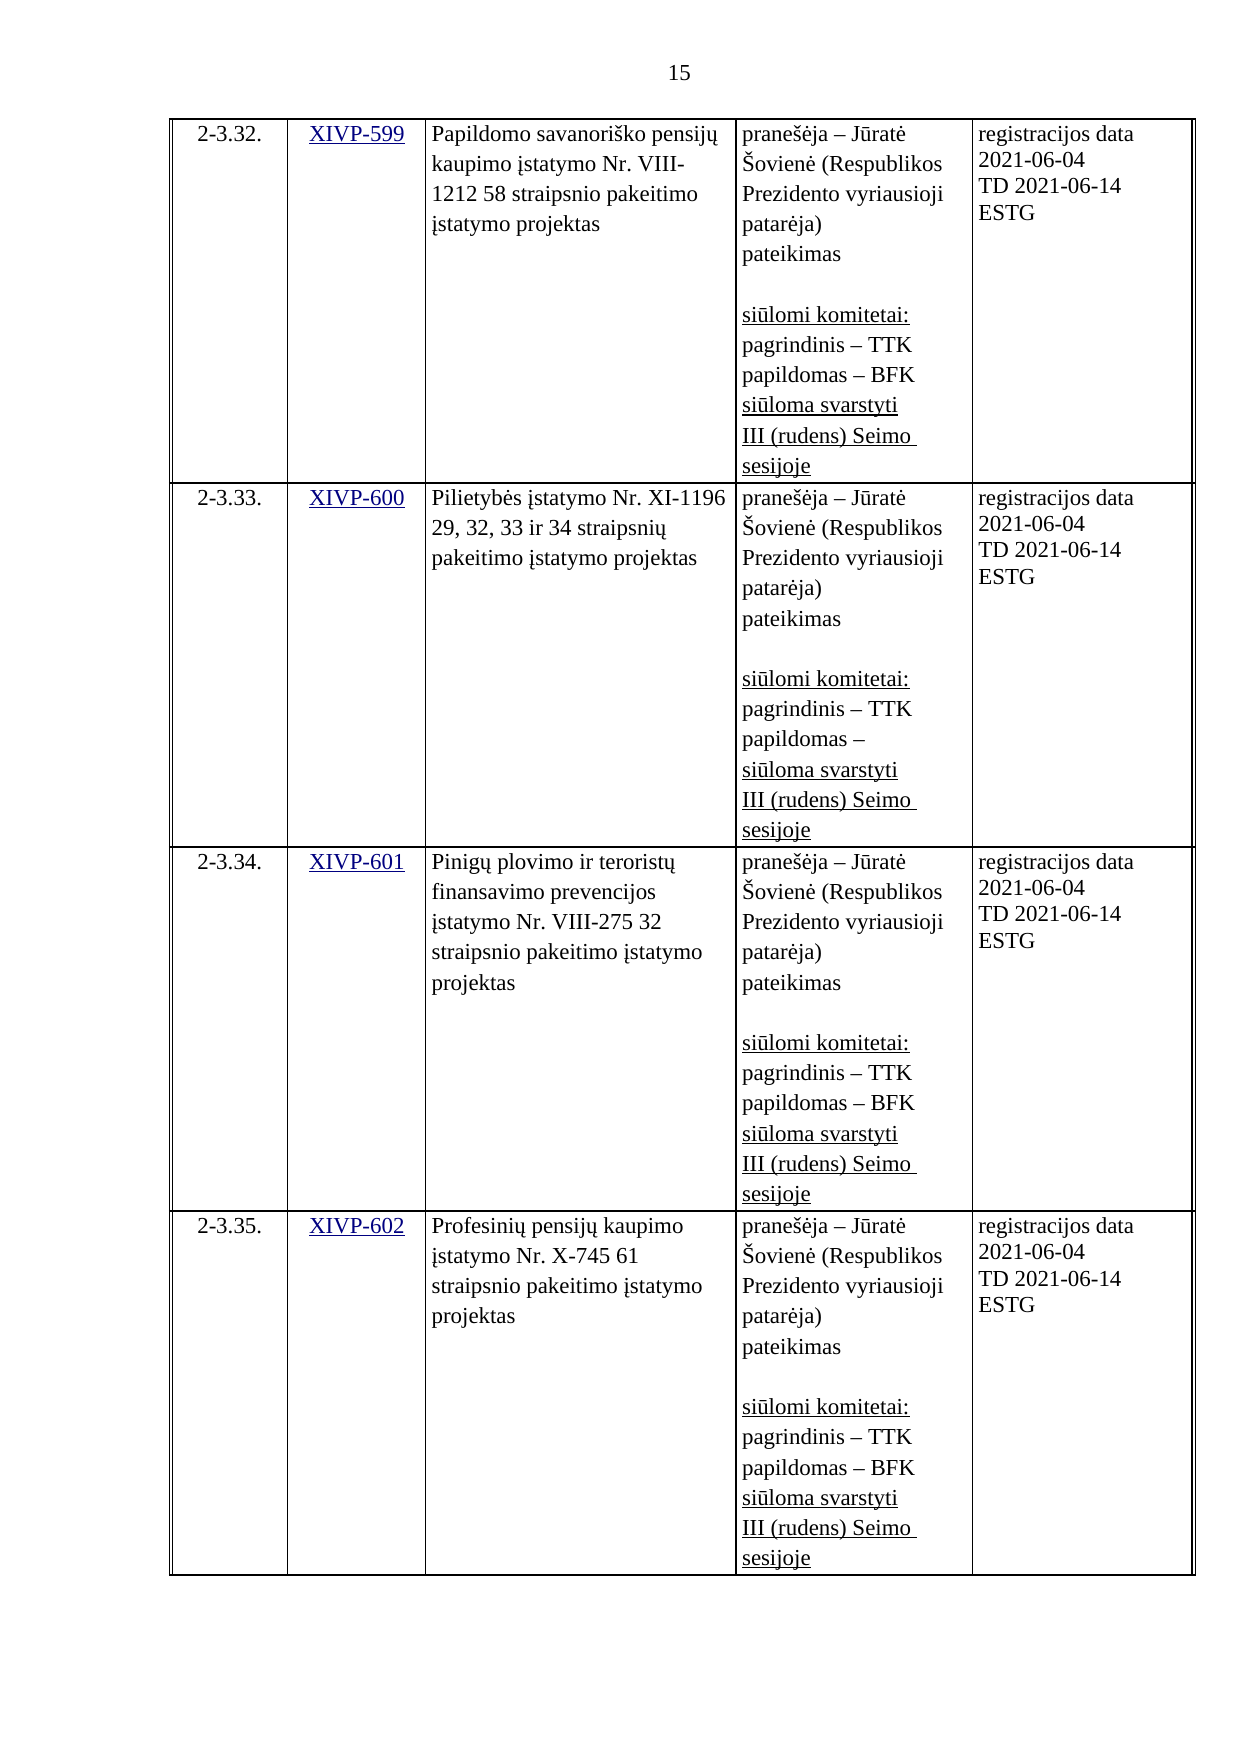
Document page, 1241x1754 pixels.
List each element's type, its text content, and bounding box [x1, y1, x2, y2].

table_cell registracijos data 2021-06-04 TD 2021-06-14 ESTG [973, 848, 1191, 1210]
table_cell [1196, 482, 1240, 846]
table_cell pranešėja – Jūratė Šovienė (Respublikos Prezidento vyriausioji patarėja) pateikimas siūlomi komitetai: pagrindinis – TTK papildomas – BFK siūloma svarstyti III (rudens) Seimo sesijoje [737, 848, 972, 1210]
table_cell pranešėja – Jūratė Šovienė (Respublikos Prezidento vyriausioji patarėja) pateikimas siūlomi komitetai: pagrindinis – TTK papildomas – BFK siūloma svarstyti III (rudens) Seimo sesijoje [737, 1212, 972, 1574]
table_cell XIVP-601 [288, 848, 425, 1210]
table_cell registracijos data 2021-06-04 TD 2021-06-14 ESTG [973, 120, 1191, 482]
table_cell pranešėja – Jūratė Šovienė (Respublikos Prezidento vyriausioji patarėja) pateikimas siūlomi komitetai: pagrindinis – TTK papildomas – siūloma svarstyti III (rudens) Seimo sesijoje [737, 484, 972, 846]
table_cell 2-3.33. [173, 484, 287, 846]
table_cell Pilietybės įstatymo Nr. XI-1196 29, 32, 33 ir 34 straipsnių pakeitimo įstatymo projektas [426, 484, 735, 846]
table_cell [1196, 846, 1240, 1210]
table_cell XIVP-599 [288, 120, 425, 482]
table_cell Papildomo savanoriško pensijų kaupimo įstatymo Nr. VIII-1212 58 straipsnio pakeitimo įstatymo projektas [426, 120, 735, 482]
table_cell registracijos data 2021-06-04 TD 2021-06-14 ESTG [973, 484, 1191, 846]
table_cell pranešėja – Jūratė Šovienė (Respublikos Prezidento vyriausioji patarėja) pateikimas siūlomi komitetai: pagrindinis – TTK papildomas – BFK siūloma svarstyti III (rudens) Seimo sesijoje [737, 120, 972, 482]
table_cell Profesinių pensijų kaupimo įstatymo Nr. X-745 61 straipsnio pakeitimo įstatymo projektas [426, 1212, 735, 1574]
table_cell Pinigų plovimo ir teroristų finansavimo prevencijos įstatymo Nr. VIII-275 32 straipsnio pakeitimo įstatymo projektas [426, 848, 735, 1210]
table_cell registracijos data 2021-06-04 TD 2021-06-14 ESTG [973, 1212, 1191, 1574]
table_cell XIVP-600 [288, 484, 425, 846]
table_cell 2-3.32. [173, 120, 287, 482]
table_cell [1196, 1210, 1240, 1574]
table_cell [1196, 118, 1240, 482]
table_cell 2-3.35. [173, 1212, 287, 1574]
table_cell XIVP-602 [288, 1212, 425, 1574]
table_cell 2-3.34. [173, 848, 287, 1210]
